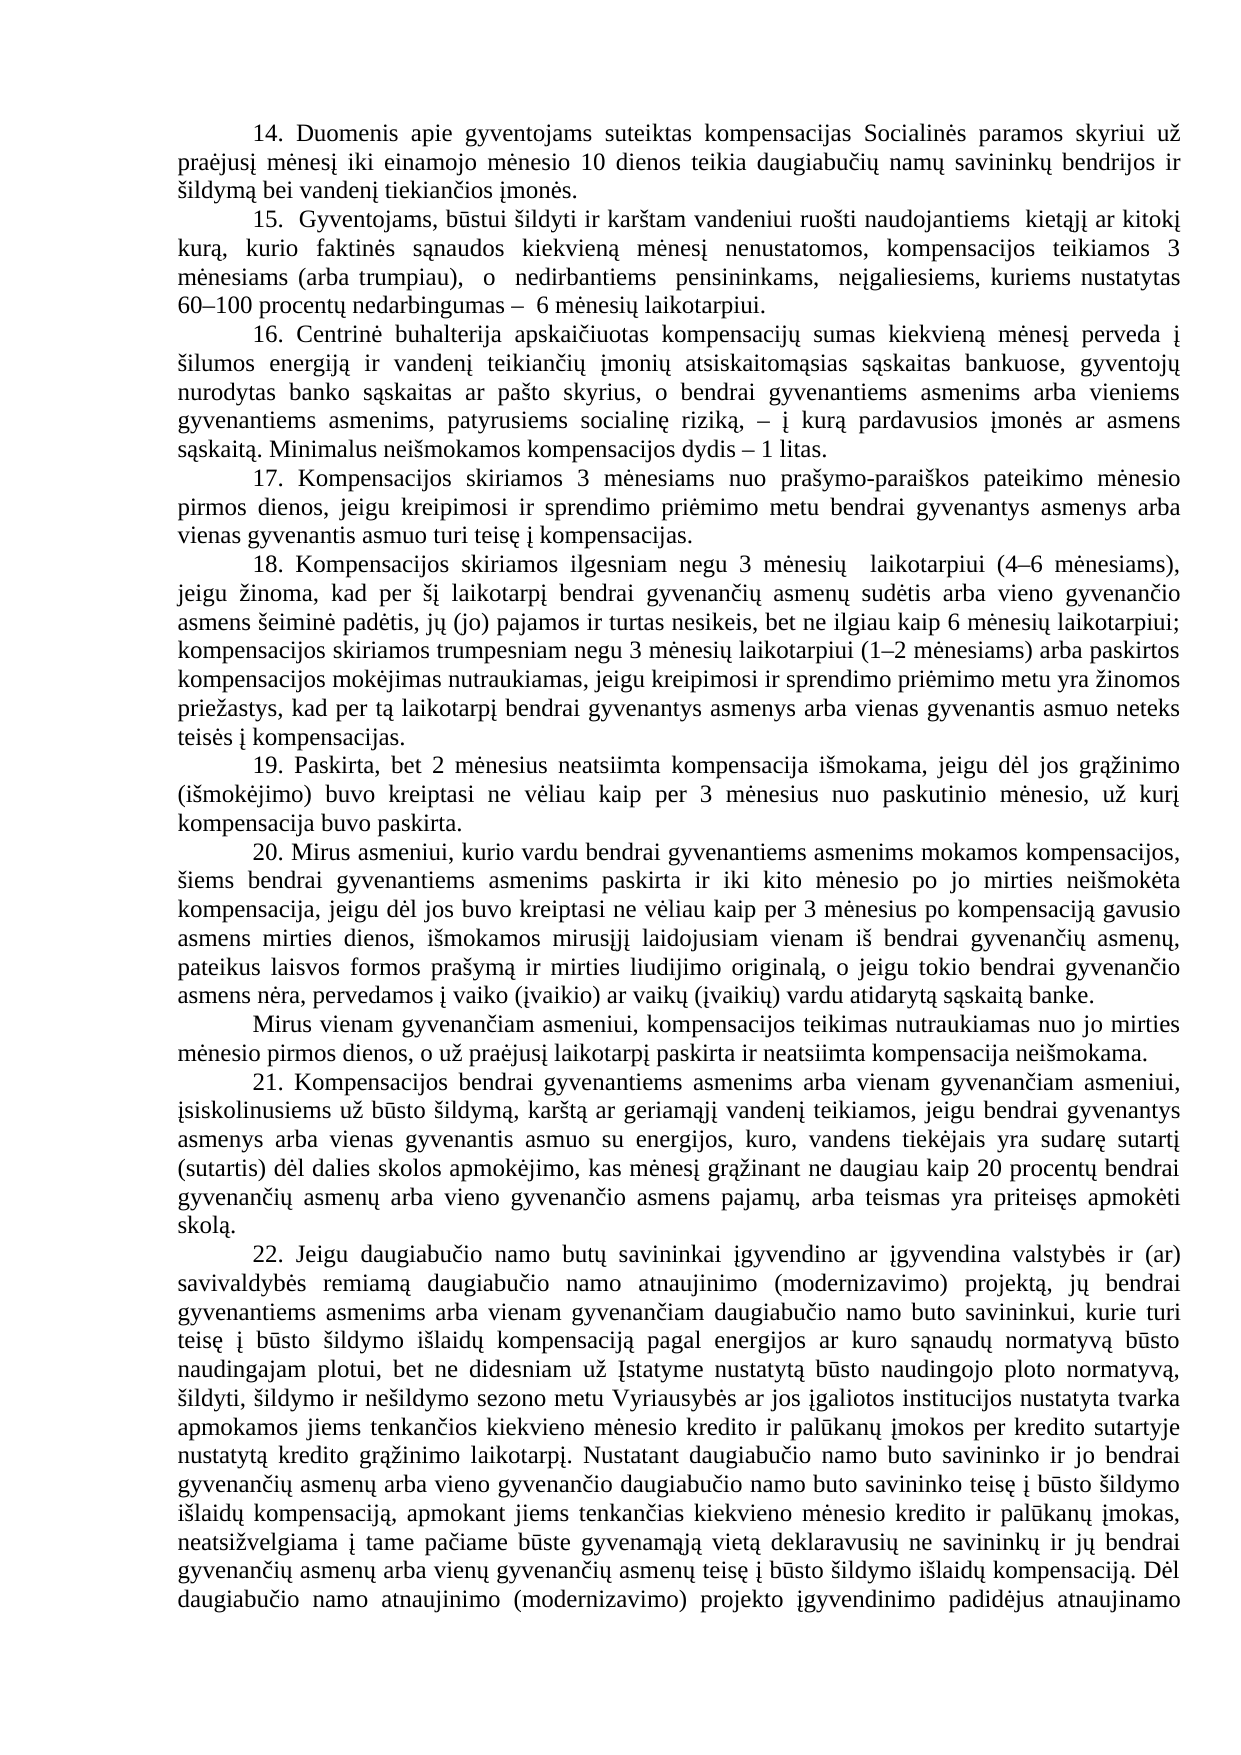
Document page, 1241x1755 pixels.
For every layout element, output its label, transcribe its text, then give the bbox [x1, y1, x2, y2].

text 21. Kompensacijos bendrai gyvenantiems asmenims arba vienam gyvenančiam asmeniui, įsiskolinusiems už būsto šildymą, karštą ar geriamąjį vandenį teikiamos, jeigu bendrai gyvenantys asmenys arba vienas gyvenantis asmuo su energijos, kuro, vandens tiekėjais yra sudarę sutartį (sutartis) dėl dalies skolos apmokėjimo, kas mėnesį grąžinant ne daugiau kaip 20 procentų bendrai gyvenančių asmenų arba vieno gyvenančio asmens pajamų, arba teismas yra priteisęs apmokėti skolą. [177, 1067, 1181, 1239]
text 18. Kompensacijos skiriamos ilgesniam negu 3 mėnesių laikotarpiui (4–6 mėnesiams), jeigu žinoma, kad per šį laikotarpį bendrai gyvenančių asmenų sudėtis arba vieno gyvenančio asmens šeiminė padėtis, jų (jo) pajamos ir turtas nesikeis, bet ne ilgiau kaip 6 mėnesių laikotarpiui; kompensacijos skiriamos trumpesniam negu 3 mėnesių laikotarpiui (1–2 mėnesiams) arba paskirtos kompensacijos mokėjimas nutraukiamas, jeigu kreipimosi ir sprendimo priėmimo metu yra žinomos priežastys, kad per tą laikotarpį bendrai gyvenantys asmenys arba vienas gyvenantis asmuo neteks teisės į kompensacijas. [177, 549, 1181, 751]
text 15. Gyventojams, būstui šildyti ir karštam vandeniui ruošti naudojantiems kietąjį ar kitokį kurą, kurio faktinės sąnaudos kiekvieną mėnesį nenustatomos, kompensacijos teikiamos 3 mėnesiams (arba trumpiau), o nedirbantiems pensininkams, neįgaliesiems, kuriems nustatytas 60–100 procentų nedarbingumas – 6 mėnesių laikotarpiui. [177, 204, 1181, 319]
text 20. Mirus asmeniui, kurio vardu bendrai gyvenantiems asmenims mokamos kompensacijos, šiems bendrai gyvenantiems asmenims paskirta ir iki kito mėnesio po jo mirties neišmokėta kompensacija, jeigu dėl jos buvo kreiptasi ne vėliau kaip per 3 mėnesius po kompensaciją gavusio asmens mirties dienos, išmokamos mirusįjį laidojusiam vienam iš bendrai gyvenančių asmenų, pateikus laisvos formos prašymą ir mirties liudijimo originalą, o jeigu tokio bendrai gyvenančio asmens nėra, pervedamos į vaiko (įvaikio) ar vaikų (įvaikių) vardu atidarytą sąskaitą banke. [177, 837, 1181, 1009]
text 14. Duomenis apie gyventojams suteiktas kompensacijas Socialinės paramos skyriui už praėjusį mėnesį iki einamojo mėnesio 10 dienos teikia daugiabučių namų savininkų bendrijos ir šildymą bei vandenį tiekiančios įmonės. [177, 118, 1181, 204]
text 16. Centrinė buhalterija apskaičiuotas kompensacijų sumas kiekvieną mėnesį perveda į šilumos energiją ir vandenį teikiančių įmonių atsiskaitomąsias sąskaitas bankuose, gyventojų nurodytas banko sąskaitas ar pašto skyrius, o bendrai gyvenantiems asmenims arba vieniems gyvenantiems asmenims, patyrusiems socialinę riziką, – į kurą pardavusios įmonės ar asmens sąskaitą. Minimalus neišmokamos kompensacijos dydis – 1 litas. [177, 319, 1181, 463]
text Mirus vienam gyvenančiam asmeniui, kompensacijos teikimas nutraukiamas nuo jo mirties mėnesio pirmos dienos, o už praėjusį laikotarpį paskirta ir neatsiimta kompensacija neišmokama. [177, 1009, 1181, 1067]
text 17. Kompensacijos skiriamos 3 mėnesiams nuo prašymo-paraiškos pateikimo mėnesio pirmos dienos, jeigu kreipimosi ir sprendimo priėmimo metu bendrai gyvenantys asmenys arba vienas gyvenantis asmuo turi teisę į kompensacijas. [177, 463, 1181, 549]
text 22. Jeigu daugiabučio namo butų savininkai įgyvendino ar įgyvendina valstybės ir (ar) savivaldybės remiamą daugiabučio namo atnaujinimo (modernizavimo) projektą, jų bendrai gyvenantiems asmenims arba vienam gyvenančiam daugiabučio namo buto savininkui, kurie turi teisę į būsto šildymo išlaidų kompensaciją pagal energijos ar kuro sąnaudų normatyvą būsto naudingajam plotui, bet ne didesniam už Įstatyme nustatytą būsto naudingojo ploto normatyvą, šildyti, šildymo ir nešildymo sezono metu Vyriausybės ar jos įgaliotos institucijos nustatyta tvarka apmokamos jiems tenkančios kiekvieno mėnesio kredito ir palūkanų įmokos per kredito sutartyje nustatytą kredito grąžinimo laikotarpį. Nustatant daugiabučio namo buto savininko ir jo bendrai gyvenančių asmenų arba vieno gyvenančio daugiabučio namo buto savininko teisę į būsto šildymo išlaidų kompensaciją, apmokant jiems tenkančias kiekvieno mėnesio kredito ir palūkanų įmokas, neatsižvelgiama į tame pačiame būste gyvenamąją vietą deklaravusių ne savininkų ir jų bendrai gyvenančių asmenų arba vienų gyvenančių asmenų teisę į būsto šildymo išlaidų kompensaciją. Dėl daugiabučio namo atnaujinimo (modernizavimo) projekto įgyvendinimo padidėjus atnaujinamo [177, 1239, 1181, 1613]
text 19. Paskirta, bet 2 mėnesius neatsiimta kompensacija išmokama, jeigu dėl jos grąžinimo (išmokėjimo) buvo kreiptasi ne vėliau kaip per 3 mėnesius nuo paskutinio mėnesio, už kurį kompensacija buvo paskirta. [177, 751, 1181, 837]
